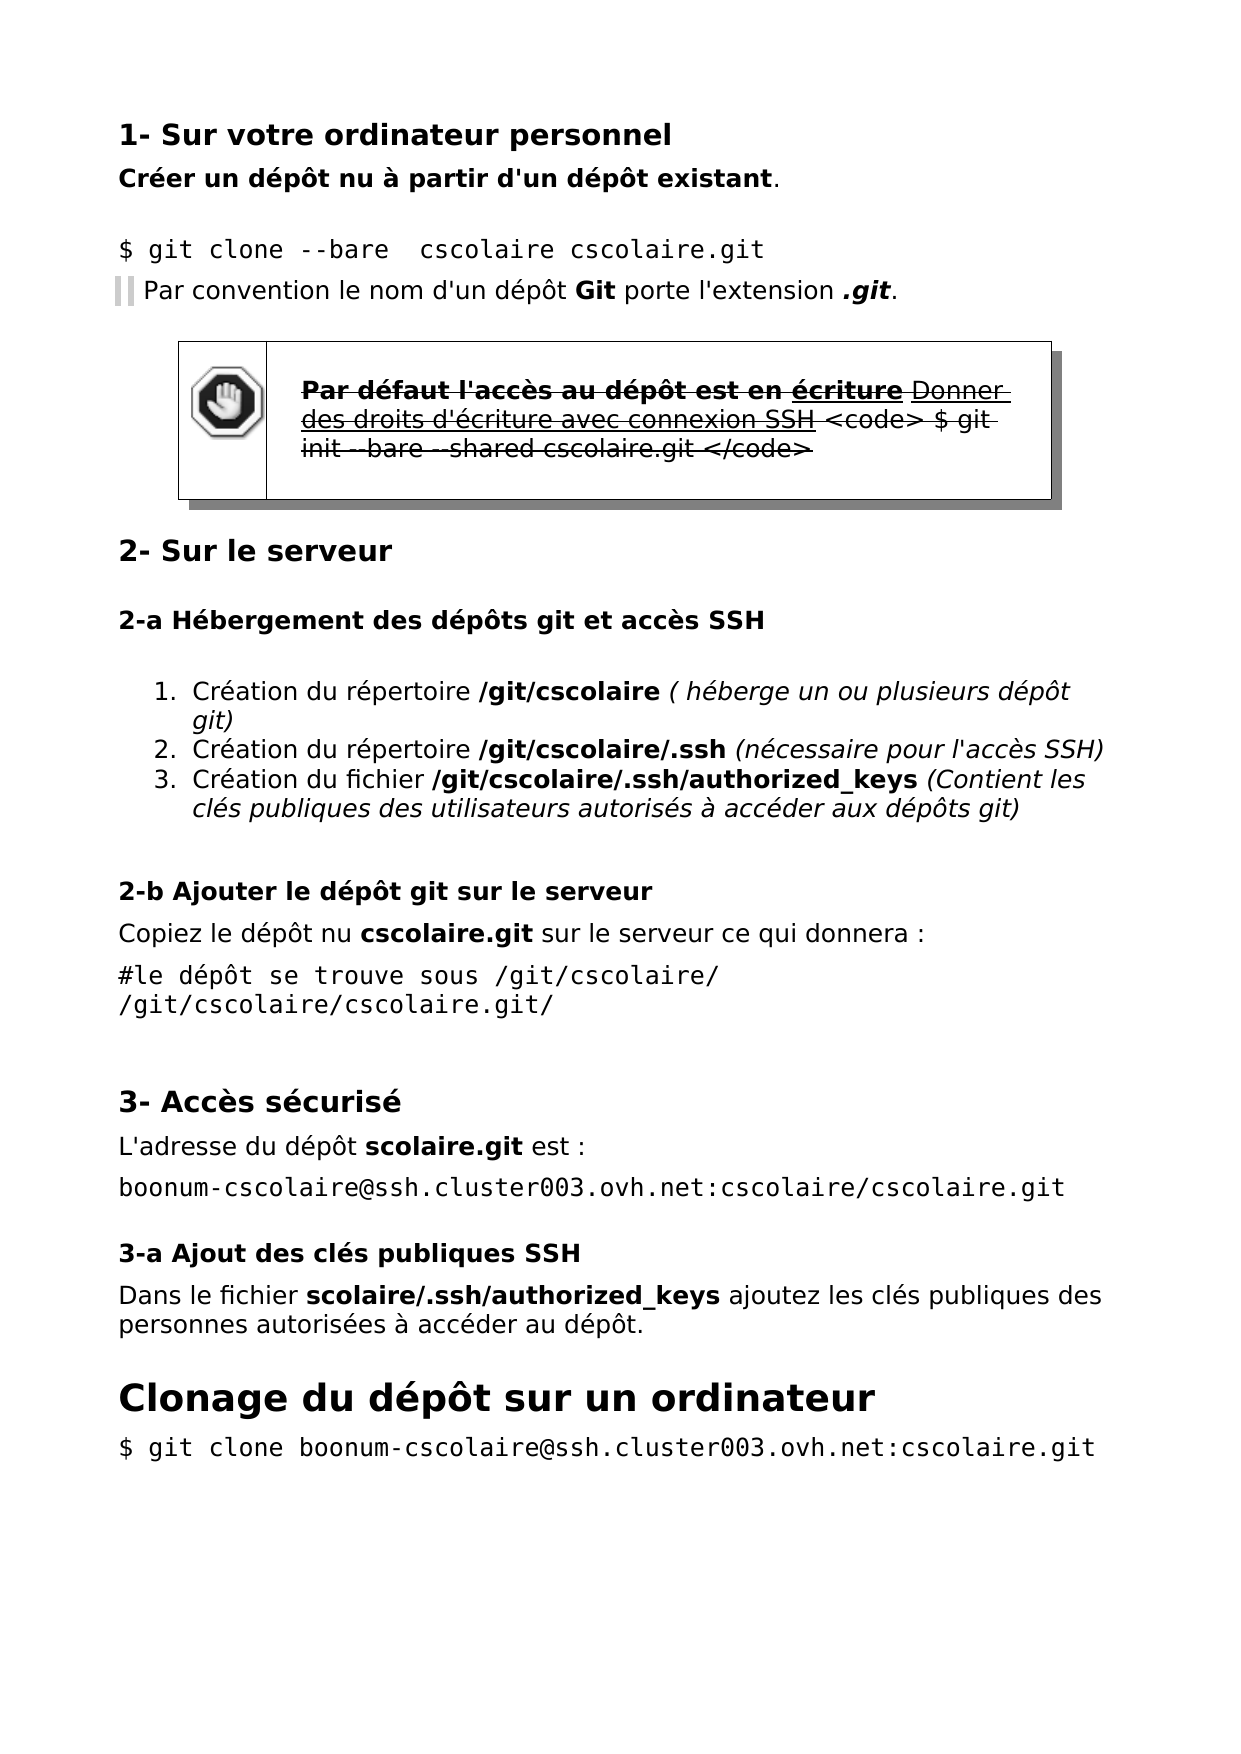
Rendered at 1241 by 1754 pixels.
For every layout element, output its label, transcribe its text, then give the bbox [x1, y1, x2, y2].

subtitle 2-b Ajouter le dépôt git sur le serveur [118, 878, 1122, 907]
text Créer un dépôt nu à partir d'un dépôt existant. [118, 164, 1122, 194]
table_header [121, 276, 128, 306]
picture [190, 364, 266, 440]
subtitle 1- Sur votre ordinateur personnel [118, 118, 1122, 152]
subtitle 3- Accès sécurisé [118, 1085, 1122, 1119]
table_header Par convention le nom d'un dépôt Git porte l'extension .git. [134, 276, 1109, 306]
list Création du répertoire /git/cscolaire ( héberge un ou plusieurs dépôt git) [177, 677, 1122, 736]
text Copiez le dépôt nu cscolaire.git sur le serveur ce qui donnera : [118, 919, 1122, 948]
text boonum-cscolaire@ssh.cluster003.ovh.net:cscolaire/cscolaire.git [118, 1173, 1122, 1202]
table_header [1109, 276, 1122, 306]
subtitle 2- Sur le serveur [118, 535, 1122, 569]
text $ git clone --bare cscolaire cscolaire.git [118, 206, 1122, 264]
table_header Par défaut l'accès au dépôt est en écriture Donner des droits d'écriture avec connexion SSH <code> $ git init --bare --shared cscolaire.git </code> [267, 342, 1051, 499]
text L'adresse du dépôt scolaire.git est : [118, 1132, 1122, 1161]
text $ git clone boonum-cscolaire@ssh.cluster003.ovh.net:cscolaire.git [118, 1433, 1122, 1491]
text Dans le fichier scolaire/.ssh/authorized_keys ajoutez les clés publiques des personnes autorisées à accéder au dépôt. [118, 1281, 1122, 1339]
table_header [179, 342, 266, 499]
text #le dépôt se trouve sous /git/cscolaire/ /git/cscolaire/cscolaire.git/ [118, 961, 1122, 1048]
subtitle 3-a Ajout des clés publiques SSH [118, 1239, 1122, 1268]
subtitle 2-a Hébergement des dépôts git et accès SSH [118, 606, 1122, 635]
list Création du fichier /git/cscolaire/.ssh/authorized_keys (Contient les clés publiques des utilisateurs autorisés à accéder aux dépôts git) [177, 765, 1122, 823]
list Création du répertoire /git/cscolaire/.ssh (nécessaire pour l'accès SSH) [177, 736, 1122, 765]
subtitle Clonage du dépôt sur un ordinateur [118, 1377, 1122, 1420]
